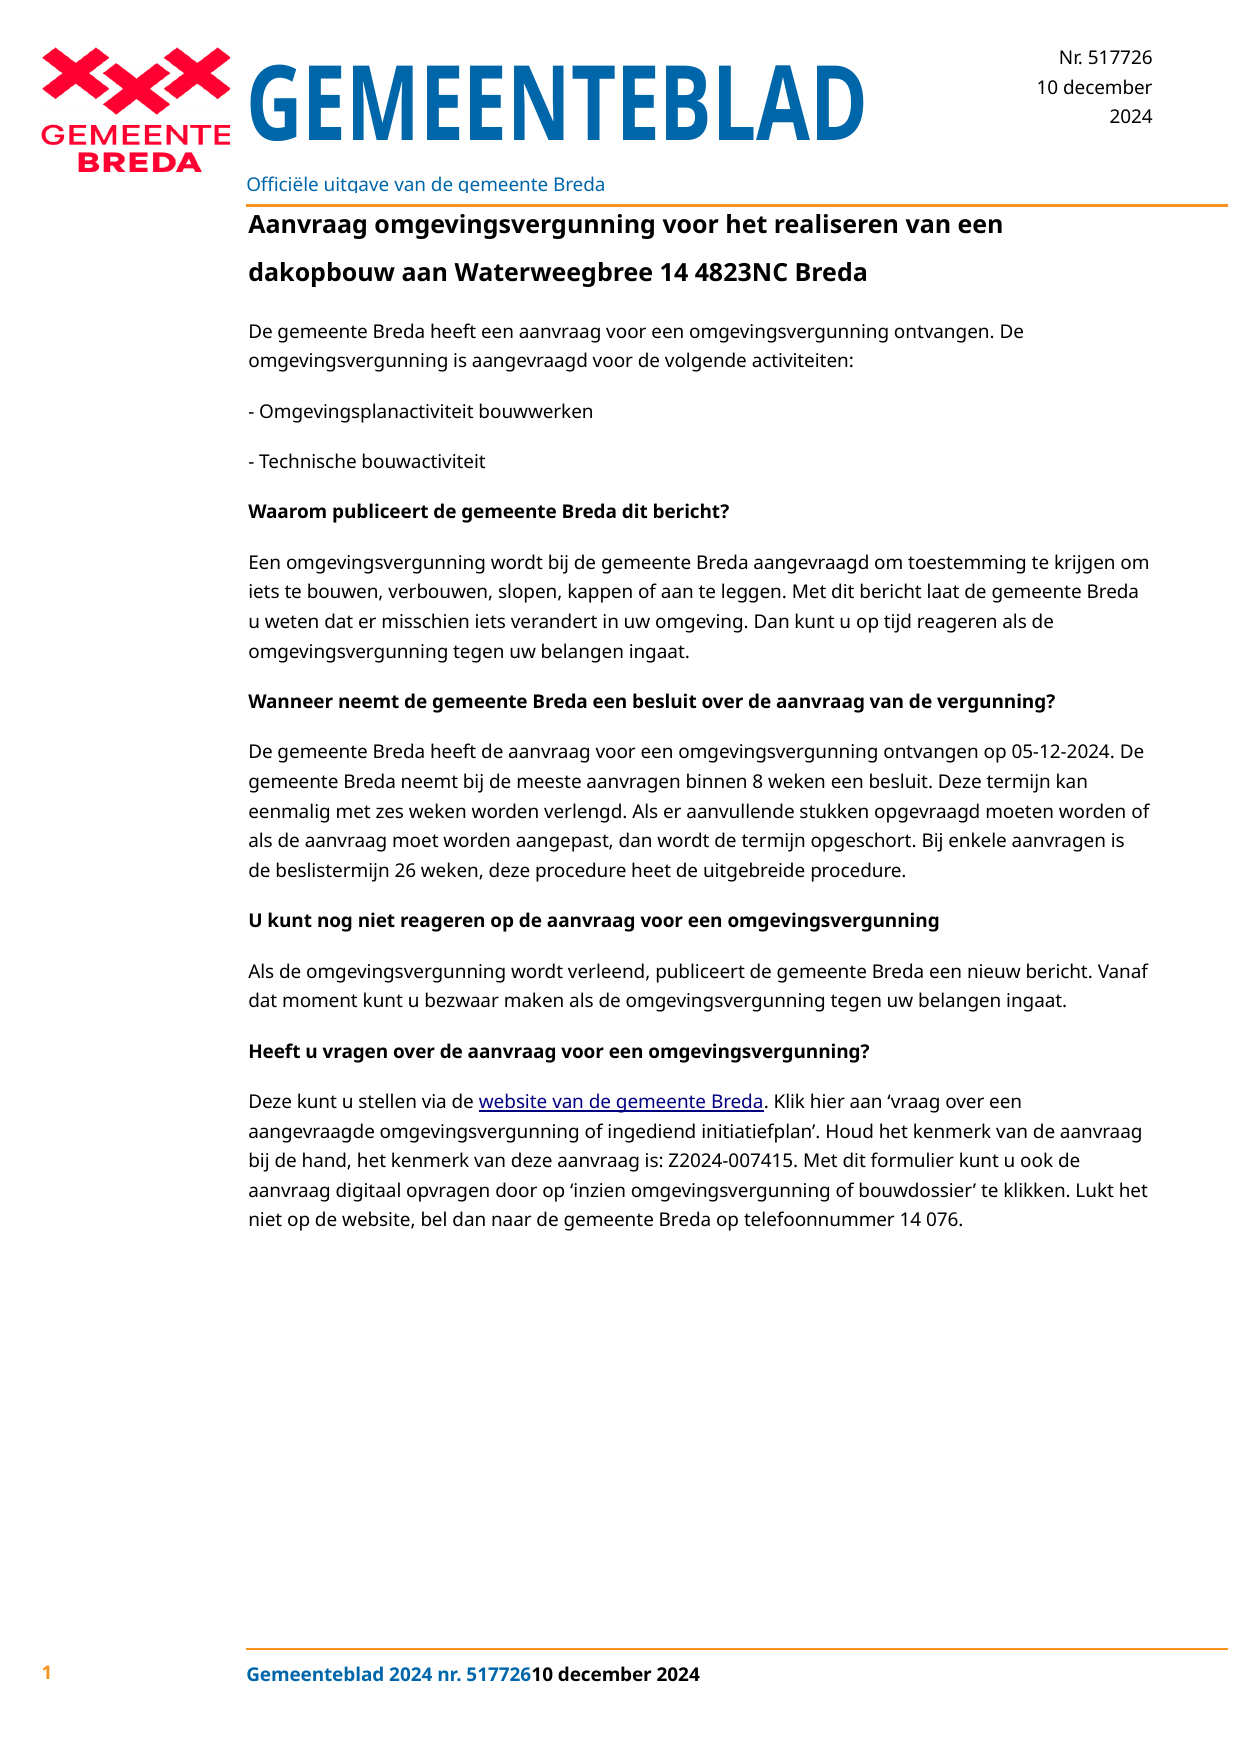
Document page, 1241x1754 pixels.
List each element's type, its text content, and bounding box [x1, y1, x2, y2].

picture [41, 47, 231, 172]
text Een omgevingsvergunning wordt bij de gemeente Breda aangevraagd om toestemming te krijgen om iets te bouwen, verbouwen, slopen, kappen of aan te leggen. Met dit bericht laat de gemeente Breda u weten dat er misschien iets verandert in uw omgeving. Dan kunt u op tijd reageren als de omgevingsvergunning tegen uw belangen ingaat. [248, 549, 1152, 664]
text Waarom publiceert de gemeente Breda dit bericht? [248, 499, 1152, 524]
text Aanvraag omgevingsvergunning voor het realiseren van een dakopbouw aan Waterweegbree 14 4823NC Breda [248, 207, 1152, 288]
text Heeft u vragen over de aanvraag voor een omgevingsvergunning? [248, 1038, 1152, 1064]
text Als de omgevingsvergunning wordt verleend, publiceert de gemeente Breda een nieuw bericht. Vanaf dat moment kunt u bezwaar maken als de omgevingsvergunning tegen uw belangen ingaat. [248, 958, 1152, 1013]
text - Omgevingsplanactiviteit bouwwerken [248, 398, 1152, 424]
text Deze kunt u stellen via de website van de gemeente Breda. Klik hier aan ‘vraag over een aangevraagde omgevingsvergunning of ingediend initiatiefplan’. Houd het kenmerk van de aanvraag bij de hand, het kenmerk van deze aanvraag is: Z2024-007415. Met dit formulier kunt u ook de aanvraag digitaal opvragen door op ‘inzien omgevingsvergunning of bouwdossier’ te klikken. Lukt het niet op de website, bel dan naar de gemeente Breda op telefoonnummer 14 076. [248, 1088, 1152, 1232]
text De gemeente Breda heeft een aanvraag voor een omgevingsvergunning ontvangen. De omgevingsvergunning is aangevraagd voor de volgende activiteiten: [248, 318, 1152, 373]
text De gemeente Breda heeft de aanvraag voor een omgevingsvergunning ontvangen op 05-12-2024. De gemeente Breda neemt bij de meeste aanvragen binnen 8 weken een besluit. Deze termijn kan eenmalig met zes weken worden verlengd. Als er aanvullende stukken opgevraagd moeten worden of als de aanvraag moet worden aangepast, dan wordt de termijn opgeschort. Bij enkele aanvragen is de beslistermijn 26 weken, deze procedure heet de uitgebreide procedure. [248, 739, 1152, 883]
text U kunt nog niet reageren op de aanvraag voor een omgevingsvergunning [248, 907, 1152, 933]
text Wanneer neemt de gemeente Breda een besluit over de aanvraag van de vergunning? [248, 688, 1152, 714]
text - Technische bouwactiviteit [248, 448, 1152, 474]
